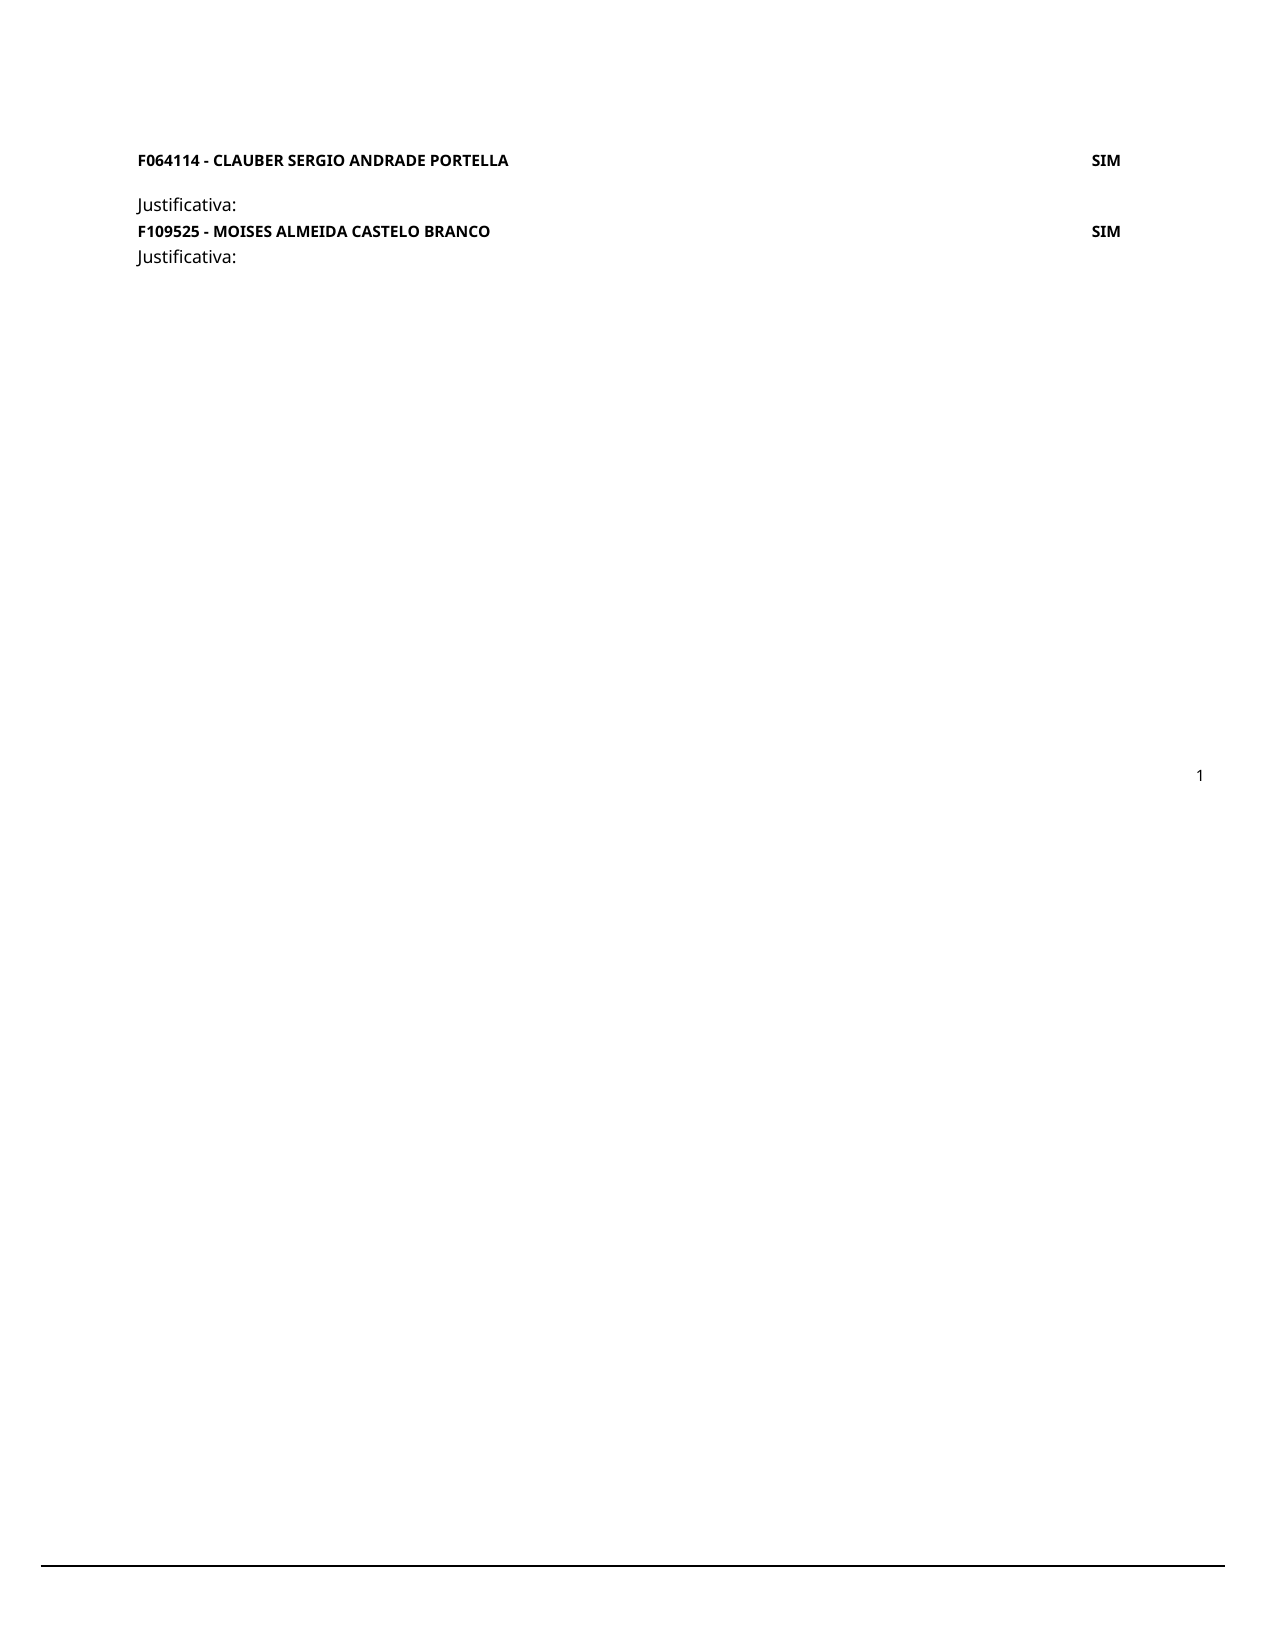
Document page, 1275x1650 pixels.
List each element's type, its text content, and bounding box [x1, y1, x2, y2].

text 1 [50, 764, 1204, 786]
table_cell F109525 - MOISES ALMEIDA CASTELO BRANCO [138, 221, 1020, 244]
table_cell SIM [1020, 150, 1121, 221]
table_cell F064114 - CLAUBER SERGIO ANDRADE PORTELLA Justificativa: [138, 150, 1020, 221]
text Justificativa: [137, 244, 1237, 268]
table_cell SIM [1020, 221, 1121, 244]
